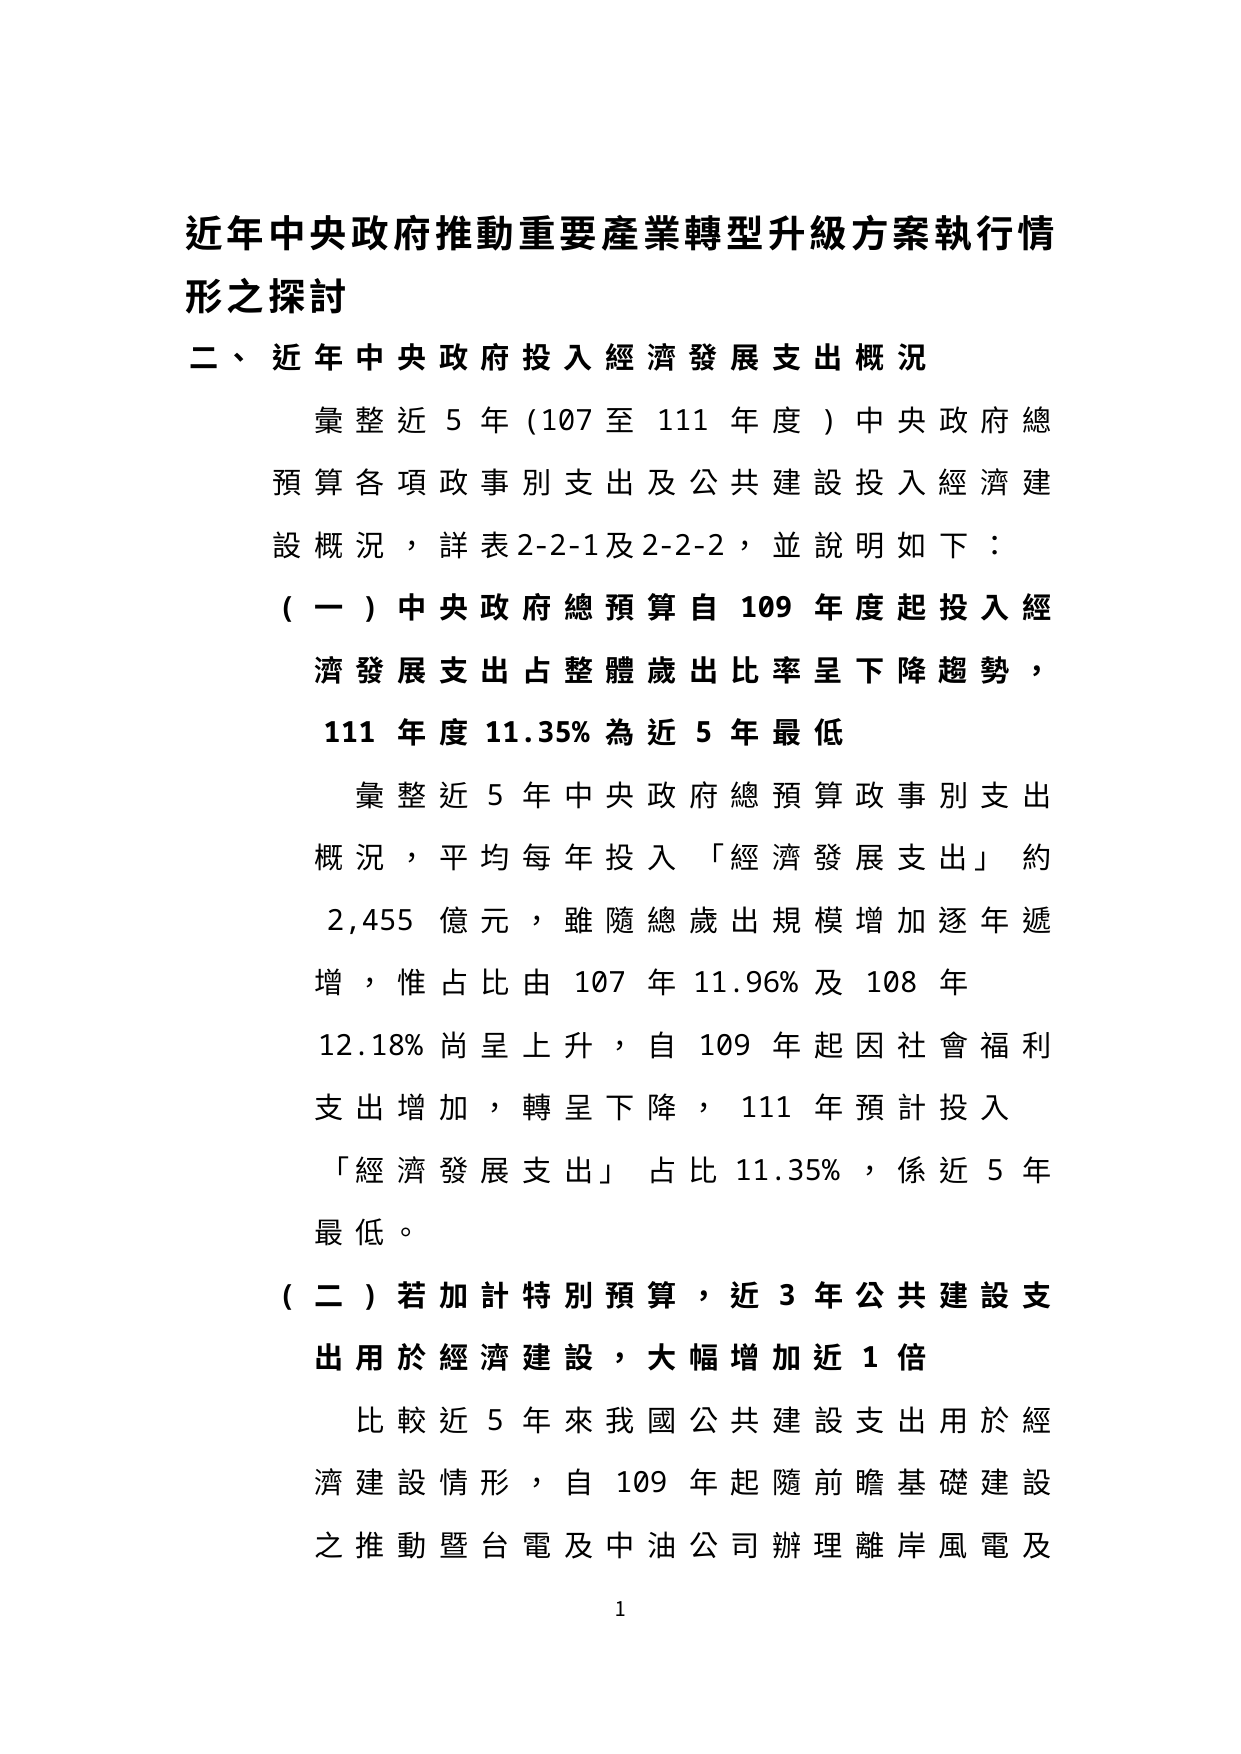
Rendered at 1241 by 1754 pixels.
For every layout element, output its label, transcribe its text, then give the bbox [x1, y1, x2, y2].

text 比較近5年來我國公共建設支出用於經濟建設情形，自109年起隨前瞻基礎建設之推動暨台電及中油公司辦理離岸風電及 [271, 1377, 1058, 1564]
text 彙整近5年(107至111年度)中央政府總預算各項政事別支出及公共建設投入經濟建設概況，詳表2-2-1及2-2-2，並說明如下： [242, 377, 1058, 564]
text 近年中央政府推動重要產業轉型升級方案執行情形之探討 [183, 189, 1058, 314]
text (二)若加計特別預算，近3年公共建設支出用於經濟建設，大幅增加近1倍 [242, 1252, 1058, 1377]
text 彙整近5年中央政府總預算政事別支出概況，平均每年投入「經濟發展支出」約2,455億元，雖隨總歲出規模增加逐年遞增，惟占比由107年11.96%及108年12.18%尚呈上升，自109年起因社會福利支出增加，轉呈下降，111年預計投入「經濟發展支出」占比11.35%，係近5年最低。 [271, 752, 1058, 1252]
text 二、近年中央政府投入經濟發展支出概況 [183, 314, 1058, 377]
text (一)中央政府總預算自109年度起投入經濟發展支出占整體歲出比率呈下降趨勢，111年度11.35%為近5年最低 [242, 564, 1058, 752]
